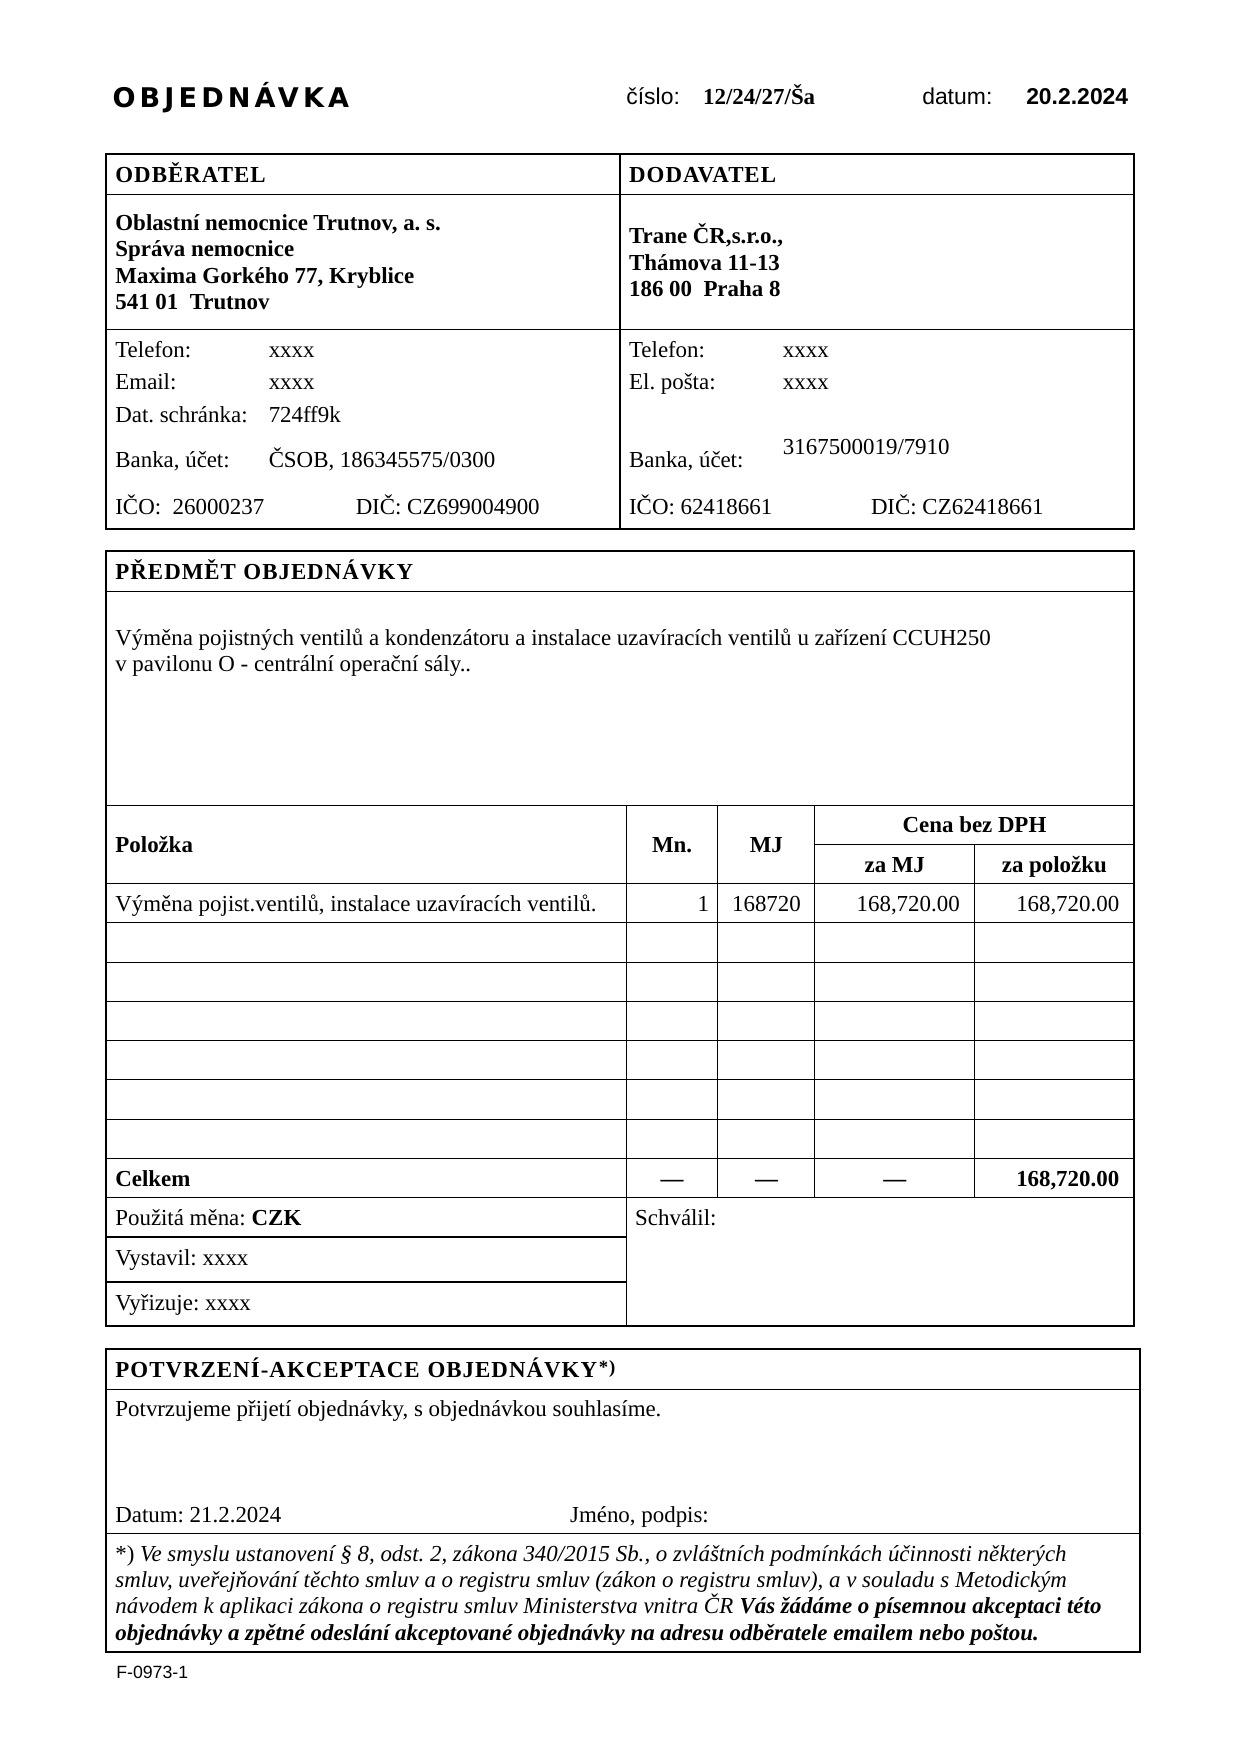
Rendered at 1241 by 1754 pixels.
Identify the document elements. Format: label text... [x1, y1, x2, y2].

table_cell [627, 1002, 717, 1040]
table_cell [718, 963, 814, 1001]
table_cell 168 720,00 [815, 884, 974, 922]
table_cell Trane ČR,s.r.o., Thámova 11-13 186 00 Praha 8 [621, 195, 1133, 329]
table_cell [815, 1002, 974, 1040]
table_cell za MJ [815, 845, 974, 883]
table_cell xxxx [774, 330, 1133, 366]
table_header Dodavatel [621, 155, 1133, 193]
table_cell [815, 1080, 974, 1119]
table_header OBJEDNÁVKA [106, 83, 620, 135]
table_cell [627, 1041, 717, 1079]
table_cell Položka [107, 806, 626, 883]
table_header Potvrzení-akceptace objednávky*) [107, 1350, 1139, 1388]
table_cell Jméno, podpis: [431, 1495, 717, 1533]
table_cell 168720 [718, 884, 814, 922]
table_cell [718, 1495, 1139, 1533]
table_cell — [627, 1159, 717, 1197]
table_cell [815, 1041, 974, 1079]
table_cell ,00 [975, 963, 1133, 1001]
table_cell 168 720,00 [975, 884, 1133, 922]
table_header 20.2.2024 [998, 83, 1134, 135]
table_cell Potvrzujeme přijetí objednávky, s objednávkou souhlasíme. [107, 1390, 717, 1495]
table_cell Cena bez DPH [815, 806, 1133, 844]
table_cell Dat. schránka: [107, 398, 260, 430]
table_cell [107, 1041, 626, 1079]
table_cell [774, 398, 1133, 430]
table_cell xxxx [260, 330, 619, 366]
table_cell Mn. [627, 806, 717, 883]
table_cell Oblastní nemocnice Trutnov, a. s. Správa nemocnice Maxima Gorkého 77, Kryblice 541 01 Trutnov [107, 195, 619, 329]
table_cell IČO: 62418661 [621, 489, 862, 527]
table_cell — [718, 1159, 814, 1197]
table_cell 724ff9k [260, 398, 619, 430]
table_cell [718, 1002, 814, 1040]
table_cell [107, 1080, 626, 1119]
table_cell Telefon: [107, 330, 260, 366]
table_cell El. pošta: [621, 366, 774, 398]
table_cell Použitá měna: CZK [107, 1198, 626, 1236]
table_cell DIČ: CZ62418661 [862, 489, 1133, 527]
table_cell — [815, 1159, 974, 1197]
table_cell [718, 1080, 814, 1119]
table_cell ČSOB, 186345575/0300 [260, 430, 619, 488]
table_cell Celkem [107, 1159, 626, 1197]
table_header číslo: [620, 83, 697, 135]
table_cell [815, 1120, 974, 1158]
table_cell xxxx [260, 366, 619, 398]
table_header Předmět objednávky [107, 552, 1133, 591]
table_cell [815, 963, 974, 1001]
table_cell [627, 923, 717, 962]
table_cell [718, 1120, 814, 1158]
table_cell Banka, účet: [621, 430, 774, 488]
table_cell [621, 398, 774, 430]
table_cell xxxx [774, 366, 1133, 398]
table_cell [107, 1120, 626, 1158]
table_cell Datum: 21.2.2024 [107, 1495, 431, 1533]
table_cell Vystavil: xxxx [107, 1238, 626, 1281]
table_cell [627, 1080, 717, 1119]
table_cell ,00 [975, 1041, 1133, 1079]
table_cell [627, 1120, 717, 1158]
table_cell [107, 923, 626, 962]
table_cell ,00 [975, 1120, 1133, 1158]
table_cell IČO: 26000237 DIČ: CZ699004900 [107, 489, 619, 527]
text F‑0973-1 [106, 1662, 1134, 1683]
table_header datum: [898, 83, 998, 135]
table_cell 168 720,00 [975, 1159, 1133, 1197]
table_cell [107, 963, 626, 1001]
table_cell Výměna pojistných ventilů a kondenzátoru a instalace uzavíracích ventilů u zařízení CCUH250 v pavilonu O - centrální operační sály.. [107, 592, 1133, 804]
table_cell [718, 1390, 1139, 1495]
table_header 12/24/27/Ša [697, 83, 898, 135]
table_cell Email: [107, 366, 260, 398]
table_cell Banka, účet: [107, 430, 260, 488]
table_cell [107, 1002, 626, 1040]
table_cell 1 [627, 884, 717, 922]
table_cell Výměna pojist.ventilů, instalace uzavíracích ventilů. [107, 884, 626, 922]
table_cell [815, 923, 974, 962]
table_cell [627, 963, 717, 1001]
table_cell *) Ve smyslu ustanovení § 8, odst. 2, zákona 340/2015 Sb., o zvláštních podmínkách účinnosti některých smluv, uveřejňování těchto smluv a o registru smluv (zákon o registru smluv), a v souladu s Metodickým návodem k aplikaci zákona o registru smluv Ministerstva vnitra ČR Vás žádáme o písemnou akceptaci této objednávky a zpětné odeslání akceptované objednávky na adresu odběratele emailem nebo poštou. [107, 1534, 1139, 1651]
table_cell MJ [718, 806, 814, 883]
table_cell Schválil: [627, 1198, 1133, 1325]
table_cell za položku [975, 845, 1133, 883]
table_cell ,00 [975, 923, 1133, 962]
table_cell 3167500019/7910 [774, 430, 1133, 488]
table_cell Telefon: [621, 330, 774, 366]
table_header Odběratel [107, 155, 619, 193]
table_cell Vyřizuje: xxxx [107, 1283, 626, 1325]
table_cell [718, 1041, 814, 1079]
table_cell ,00 [975, 1080, 1133, 1119]
table_cell ,00 [975, 1002, 1133, 1040]
table_cell [718, 923, 814, 962]
